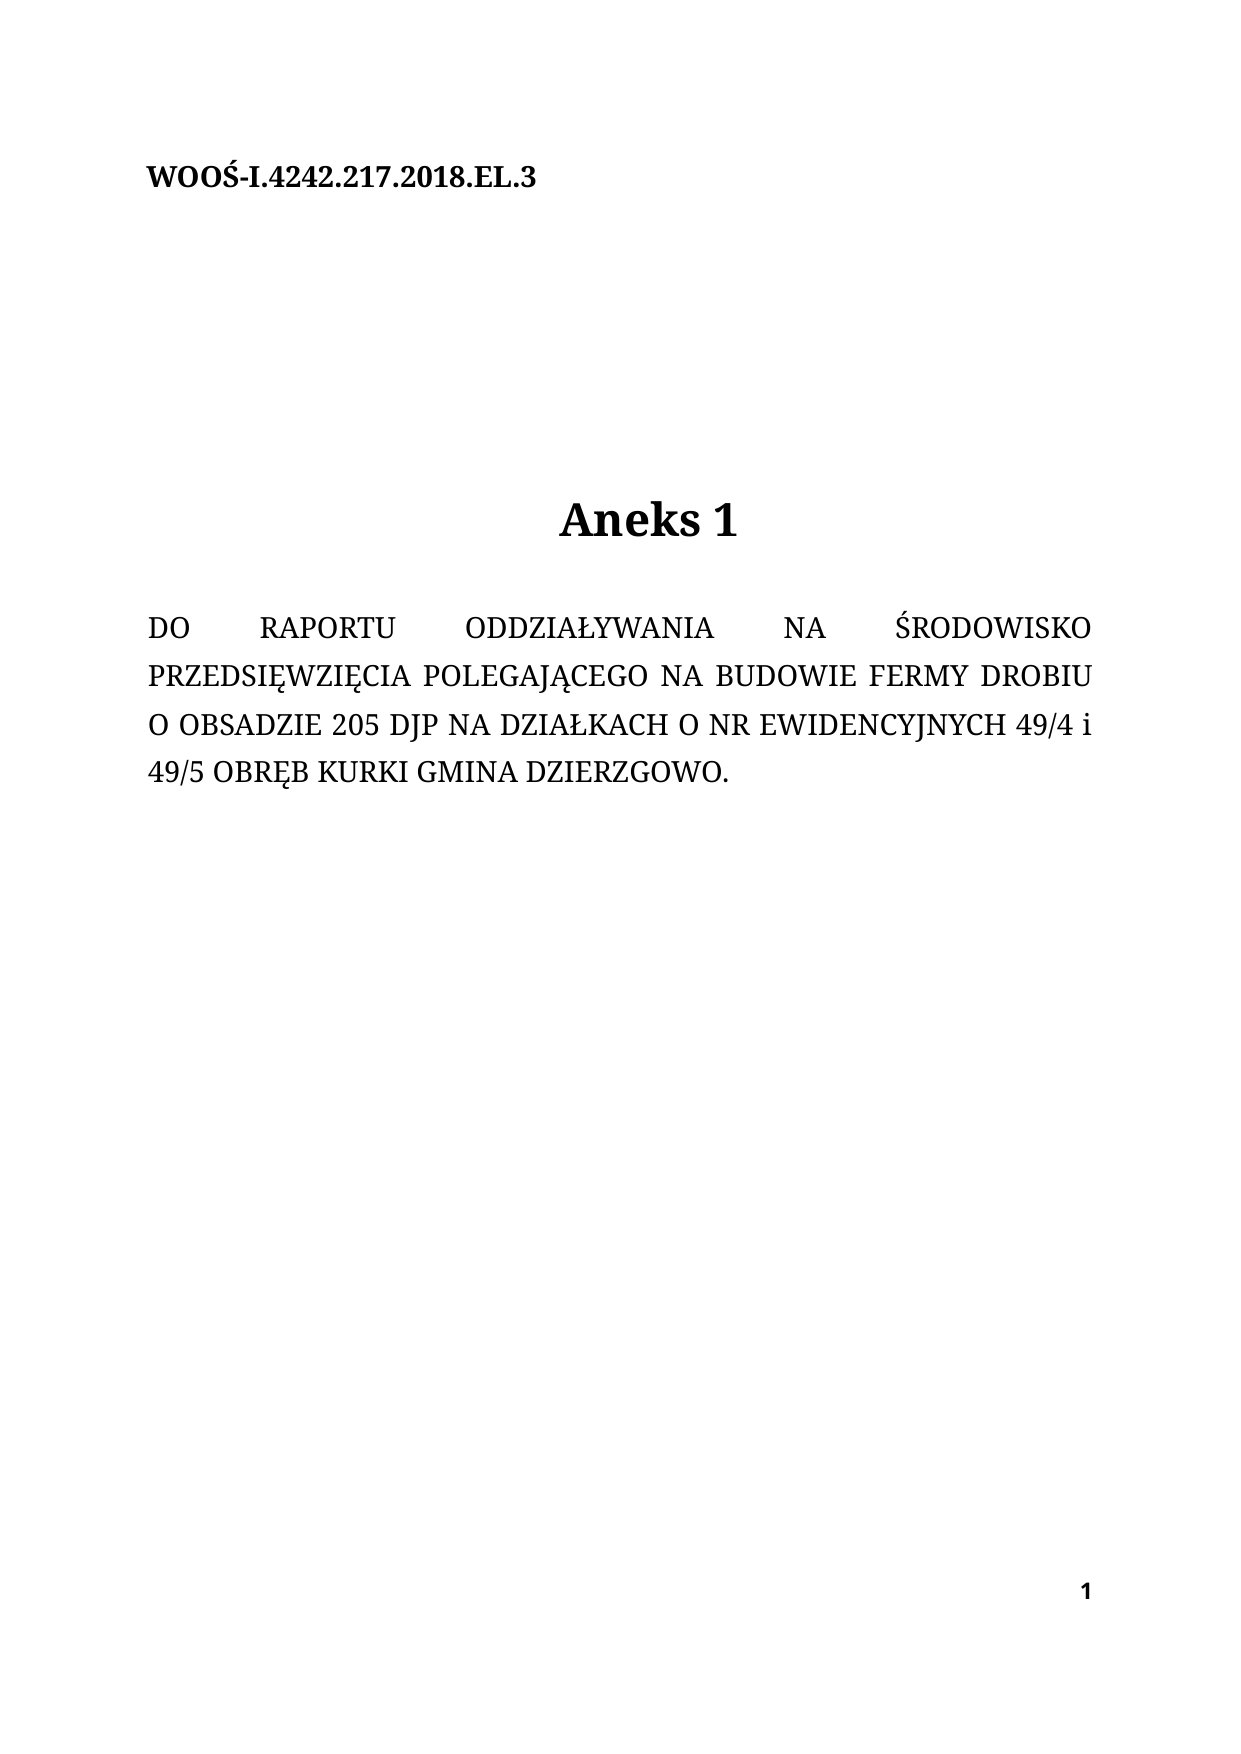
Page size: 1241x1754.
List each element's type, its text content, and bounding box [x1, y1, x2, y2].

text DO RAPORTU ODDZIAŁYWANIA NA ŚRODOWISKO PRZEDSIĘWZIĘCIA POLEGAJĄCEGO NA BUDOWIE FERMY DROBIU O OBSADZIE 205 DJP NA DZIAŁKACH O NR EWIDENCYJNYCH 49/4 i 49/5 OBRĘB KURKI GMINA DZIERZGOWO. [148, 599, 1092, 791]
text Aneks 1 [443, 488, 1092, 550]
text WOOŚ-I.4242.217.2018.EL.3 [146, 148, 1092, 196]
